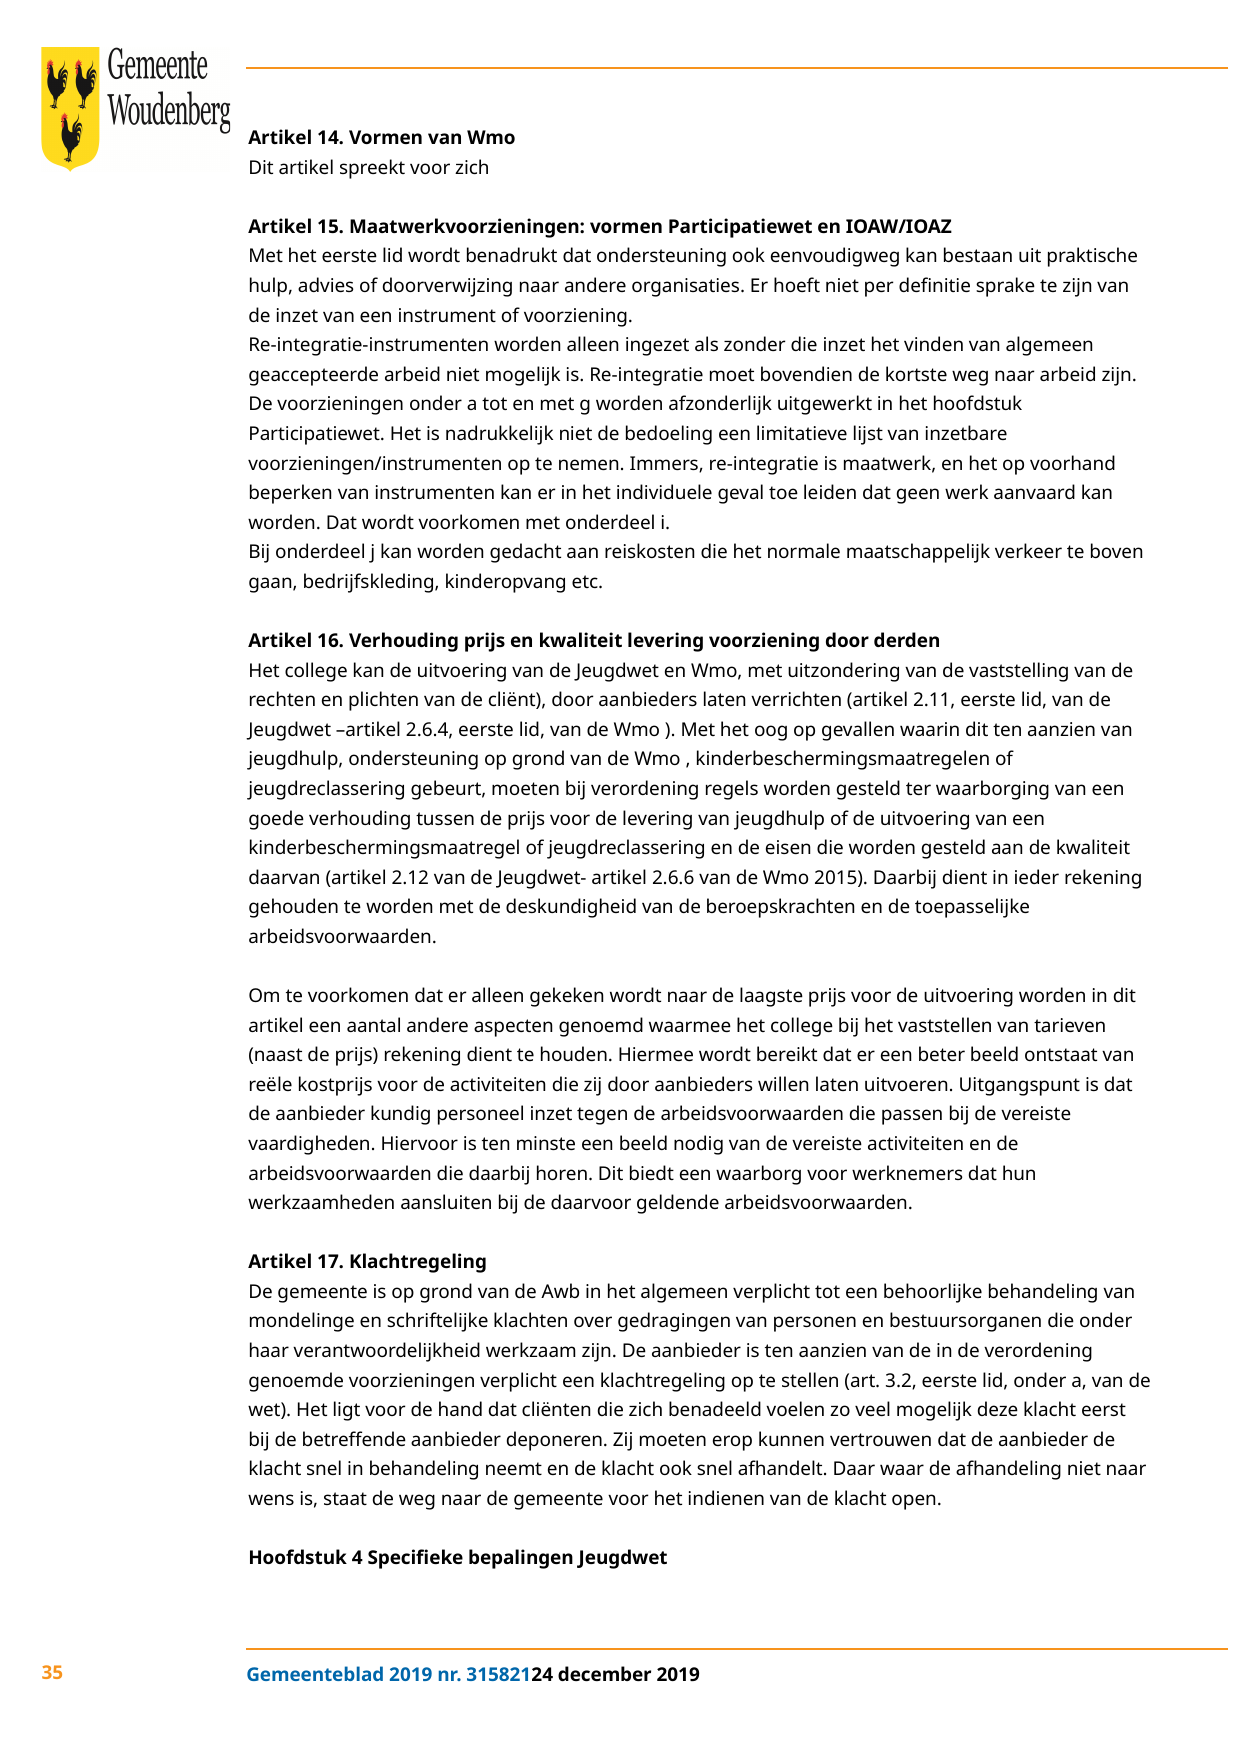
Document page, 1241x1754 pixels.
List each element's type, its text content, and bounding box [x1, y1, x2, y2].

text Artikel 16. Verhouding prijs en kwaliteit levering voorziening door derden [248, 627, 1152, 653]
text Artikel 15. Maatwerkvoorzieningen: vormen Participatiewet en IOAW/IOAZ [248, 213, 1152, 239]
text Artikel 17. Klachtregeling [248, 1248, 1152, 1274]
text Het college kan de uitvoering van de Jeugdwet en Wmo, met uitzondering van de vaststelling van de rechten en plichten van de cliënt), door aanbieders laten verrichten (artikel 2.11, eerste lid, van de Jeugdwet –artikel 2.6.4, eerste lid, van de Wmo ). Met het oog op gevallen waarin dit ten aanzien van jeugdhulp, ondersteuning op grond van de Wmo , kinderbeschermingsmaatregelen of jeugdreclassering gebeurt, moeten bij verordening regels worden gesteld ter waarborging van een goede verhouding tussen de prijs voor de levering van jeugdhulp of de uitvoering van een kinderbeschermingsmaatregel of jeugdreclassering en de eisen die worden gesteld aan de kwaliteit daarvan (artikel 2.12 van de Jeugdwet- artikel 2.6.6 van de Wmo 2015). Daarbij dient in ieder rekening gehouden te worden met de deskundigheid van de beroepskrachten en de toepasselijke arbeidsvoorwaarden. [248, 657, 1152, 949]
picture [41, 47, 231, 172]
text Om te voorkomen dat er alleen gekeken wordt naar de laagste prijs voor de uitvoering worden in dit artikel een aantal andere aspecten genoemd waarmee het college bij het vaststellen van tarieven (naast de prijs) rekening dient te houden. Hiermee wordt bereikt dat er een beter beeld ontstaat van reële kostprijs voor de activiteiten die zij door aanbieders willen laten uitvoeren. Uitgangspunt is dat de aanbieder kundig personeel inzet tegen de arbeidsvoorwaarden die passen bij de vereiste vaardigheden. Hiervoor is ten minste een beeld nodig van de vereiste activiteiten en de arbeidsvoorwaarden die daarbij horen. Dit biedt een waarborg voor werknemers dat hun werkzaamheden aansluiten bij de daarvoor geldende arbeidsvoorwaarden. [248, 982, 1152, 1215]
text Bij onderdeel j kan worden gedacht aan reiskosten die het normale maatschappelijk verkeer te boven gaan, bedrijfskleding, kinderopvang etc. [248, 538, 1152, 594]
text Artikel 14. Vormen van Wmo [248, 124, 1152, 150]
text Dit artikel spreekt voor zich [248, 154, 1152, 180]
text Met het eerste lid wordt benadrukt dat ondersteuning ook eenvoudigweg kan bestaan uit praktische hulp, advies of doorverwijzing naar andere organisaties. Er hoeft niet per definitie sprake te zijn van de inzet van een instrument of voorziening. [248, 243, 1152, 328]
text De gemeente is op grond van de Awb in het algemeen verplicht tot een behoorlijke behandeling van mondelinge en schriftelijke klachten over gedragingen van personen en bestuursorganen die onder haar verantwoordelijkheid werkzaam zijn. De aanbieder is ten aanzien van de in de verordening genoemde voorzieningen verplicht een klachtregeling op te stellen (art. 3.2, eerste lid, onder a, van de wet). Het ligt voor de hand dat cliënten die zich benadeeld voelen zo veel mogelijk deze klacht eerst bij de betreffende aanbieder deponeren. Zij moeten erop kunnen vertrouwen dat de aanbieder de klacht snel in behandeling neemt en de klacht ook snel afhandelt. Daar waar de afhandeling niet naar wens is, staat de weg naar de gemeente voor het indienen van de klacht open. [248, 1278, 1152, 1511]
text Re-integratie-instrumenten worden alleen ingezet als zonder die inzet het vinden van algemeen geaccepteerde arbeid niet mogelijk is. Re-integratie moet bovendien de kortste weg naar arbeid zijn. De voorzieningen onder a tot en met g worden afzonderlijk uitgewerkt in het hoofdstuk Participatiewet. Het is nadrukkelijk niet de bedoeling een limitatieve lijst van inzetbare voorzieningen/instrumenten op te nemen. Immers, re-integratie is maatwerk, en het op voorhand beperken van instrumenten kan er in het individuele geval toe leiden dat geen werk aanvaard kan worden. Dat wordt voorkomen met onderdeel i. [248, 331, 1152, 535]
text Hoofdstuk 4 Specifieke bepalingen Jeugdwet [248, 1544, 1152, 1570]
